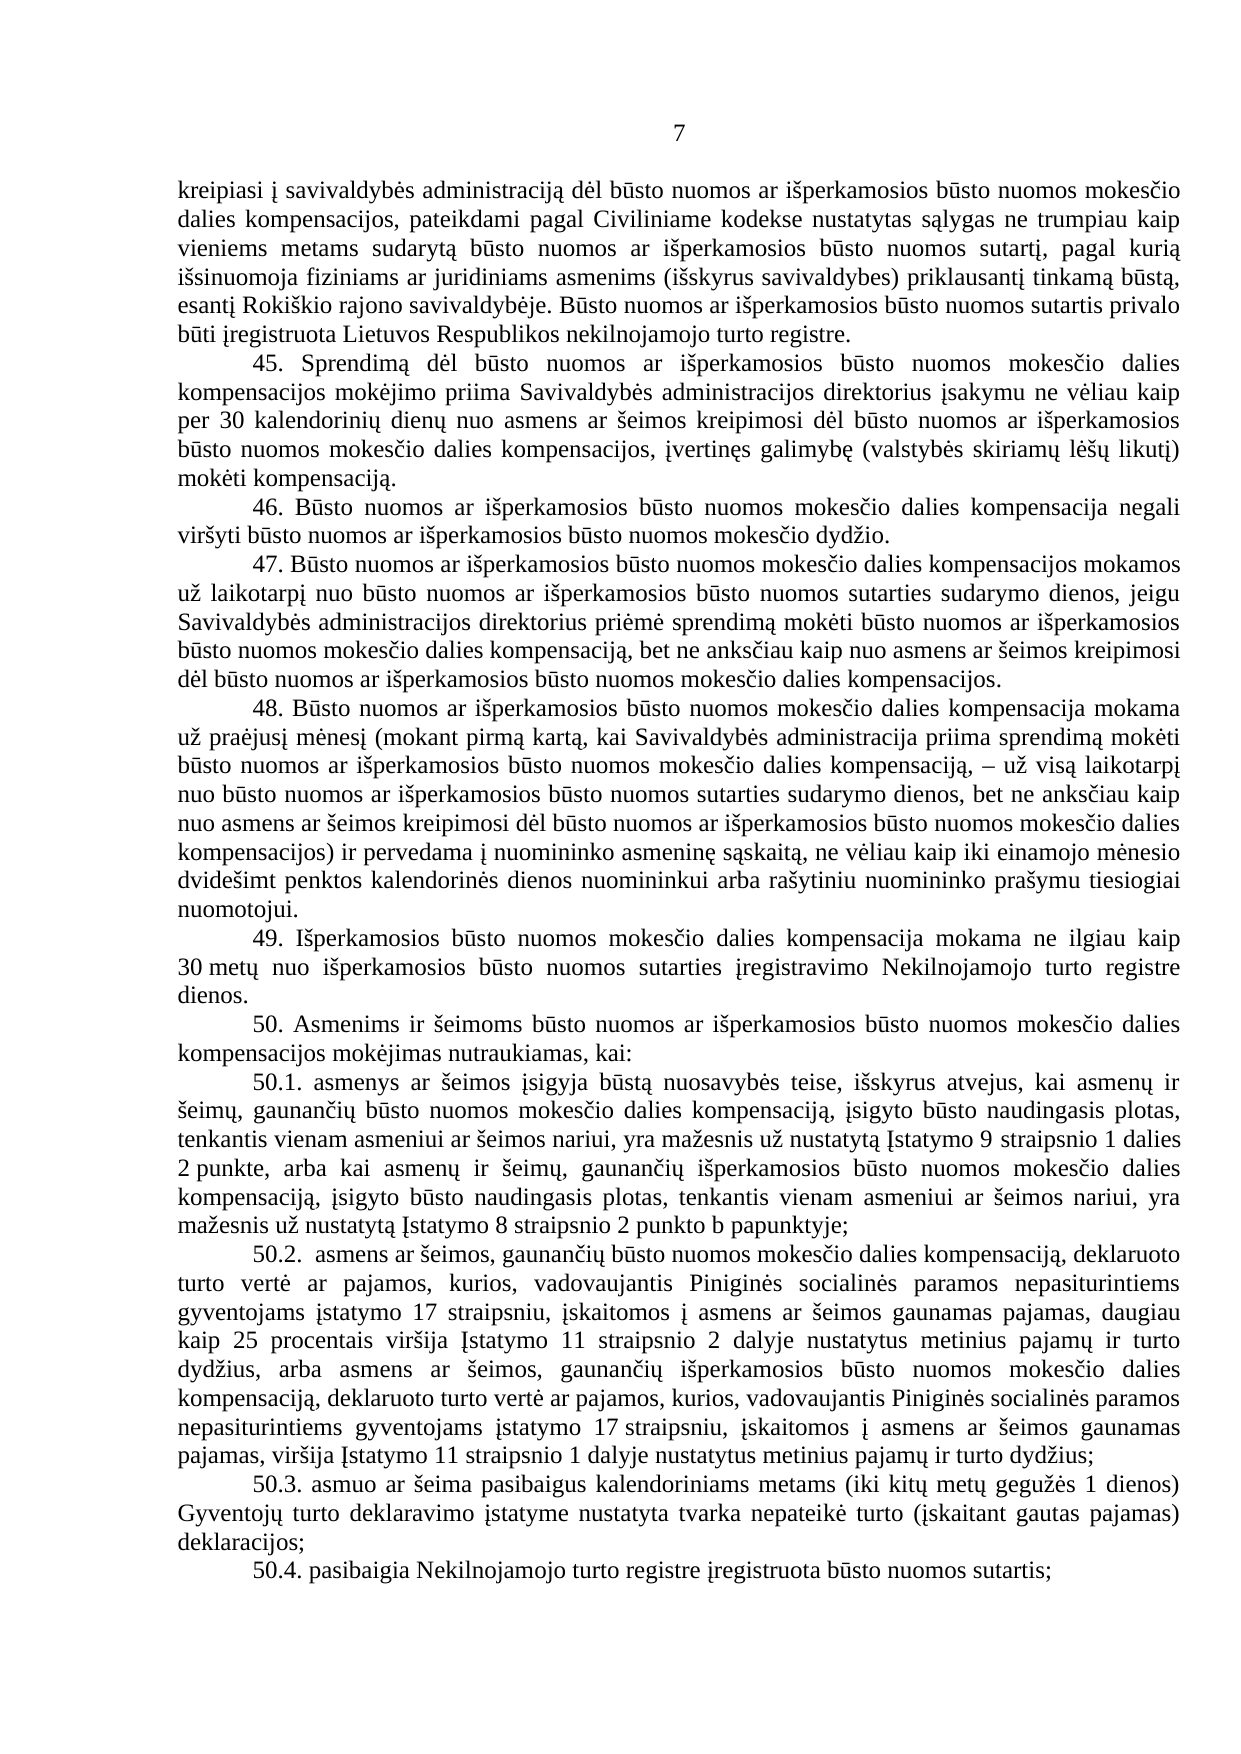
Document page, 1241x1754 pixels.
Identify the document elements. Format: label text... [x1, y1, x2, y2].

text 45. Sprendimą dėl būsto nuomos ar išperkamosios būsto nuomos mokesčio dalies kompensacijos mokėjimo priima Savivaldybės administracijos direktorius įsakymu ne vėliau kaip per 30 kalendorinių dienų nuo asmens ar šeimos kreipimosi dėl būsto nuomos ar išperkamosios būsto nuomos mokesčio dalies kompensacijos, įvertinęs galimybę (valstybės skiriamų lėšų likutį) mokėti kompensaciją. [177, 348, 1181, 492]
text 47. Būsto nuomos ar išperkamosios būsto nuomos mokesčio dalies kompensacijos mokamos už laikotarpį nuo būsto nuomos ar išperkamosios būsto nuomos sutarties sudarymo dienos, jeigu Savivaldybės administracijos direktorius priėmė sprendimą mokėti būsto nuomos ar išperkamosios būsto nuomos mokesčio dalies kompensaciją, bet ne anksčiau kaip nuo asmens ar šeimos kreipimosi dėl būsto nuomos ar išperkamosios būsto nuomos mokesčio dalies kompensacijos. [177, 549, 1181, 693]
text 50.3. asmuo ar šeima pasibaigus kalendoriniams metams (iki kitų metų gegužės 1 dienos) Gyventojų turto deklaravimo įstatyme nustatyta tvarka nepateikė turto (įskaitant gautas pajamas) deklaracijos; [177, 1469, 1181, 1556]
text 49. Išperkamosios būsto nuomos mokesčio dalies kompensacija mokama ne ilgiau kaip 30 metų nuo išperkamosios būsto nuomos sutarties įregistravimo Nekilnojamojo turto registre dienos. [177, 923, 1181, 1009]
text 50.4. pasibaigia Nekilnojamojo turto registre įregistruota būsto nuomos sutartis; [177, 1556, 1181, 1584]
text kreipiasi į savivaldybės administraciją dėl būsto nuomos ar išperkamosios būsto nuomos mokesčio dalies kompensacijos, pateikdami pagal Civiliniame kodekse nustatytas sąlygas ne trumpiau kaip vieniems metams sudarytą būsto nuomos ar išperkamosios būsto nuomos sutartį, pagal kurią išsinuomoja fiziniams ar juridiniams asmenims (išskyrus savivaldybes) priklausantį tinkamą būstą, esantį Rokiškio rajono savivaldybėje. Būsto nuomos ar išperkamosios būsto nuomos sutartis privalo būti įregistruota Lietuvos Respublikos nekilnojamojo turto registre. [177, 176, 1181, 348]
text 50. Asmenims ir šeimoms būsto nuomos ar išperkamosios būsto nuomos mokesčio dalies kompensacijos mokėjimas nutraukiamas, kai: [177, 1009, 1181, 1067]
text 50.2. asmens ar šeimos, gaunančių būsto nuomos mokesčio dalies kompensaciją, deklaruoto turto vertė ar pajamos, kurios, vadovaujantis Piniginės socialinės paramos nepasiturintiems gyventojams įstatymo 17 straipsniu, įskaitomos į asmens ar šeimos gaunamas pajamas, daugiau kaip 25 procentais viršija Įstatymo 11 straipsnio 2 dalyje nustatytus metinius pajamų ir turto dydžius, arba asmens ar šeimos, gaunančių išperkamosios būsto nuomos mokesčio dalies kompensaciją, deklaruoto turto vertė ar pajamos, kurios, vadovaujantis Piniginės socialinės paramos nepasiturintiems gyventojams įstatymo 17 straipsniu, įskaitomos į asmens ar šeimos gaunamas pajamas, viršija Įstatymo 11 straipsnio 1 dalyje nustatytus metinius pajamų ir turto dydžius; [177, 1239, 1181, 1469]
text 50.1. asmenys ar šeimos įsigyja būstą nuosavybės teise, išskyrus atvejus, kai asmenų ir šeimų, gaunančių būsto nuomos mokesčio dalies kompensaciją, įsigyto būsto naudingasis plotas, tenkantis vienam asmeniui ar šeimos nariui, yra mažesnis už nustatytą Įstatymo 9 straipsnio 1 dalies 2 punkte, arba kai asmenų ir šeimų, gaunančių išperkamosios būsto nuomos mokesčio dalies kompensaciją, įsigyto būsto naudingasis plotas, tenkantis vienam asmeniui ar šeimos nariui, yra mažesnis už nustatytą Įstatymo 8 straipsnio 2 punkto b papunktyje; [177, 1067, 1181, 1239]
text 48. Būsto nuomos ar išperkamosios būsto nuomos mokesčio dalies kompensacija mokama už praėjusį mėnesį (mokant pirmą kartą, kai Savivaldybės administracija priima sprendimą mokėti būsto nuomos ar išperkamosios būsto nuomos mokesčio dalies kompensaciją, – už visą laikotarpį nuo būsto nuomos ar išperkamosios būsto nuomos sutarties sudarymo dienos, bet ne anksčiau kaip nuo asmens ar šeimos kreipimosi dėl būsto nuomos ar išperkamosios būsto nuomos mokesčio dalies kompensacijos) ir pervedama į nuomininko asmeninę sąskaitą, ne vėliau kaip iki einamojo mėnesio dvidešimt penktos kalendorinės dienos nuomininkui arba rašytiniu nuomininko prašymu tiesiogiai nuomotojui. [177, 693, 1181, 923]
text 46. Būsto nuomos ar išperkamosios būsto nuomos mokesčio dalies kompensacija negali viršyti būsto nuomos ar išperkamosios būsto nuomos mokesčio dydžio. [177, 492, 1181, 549]
